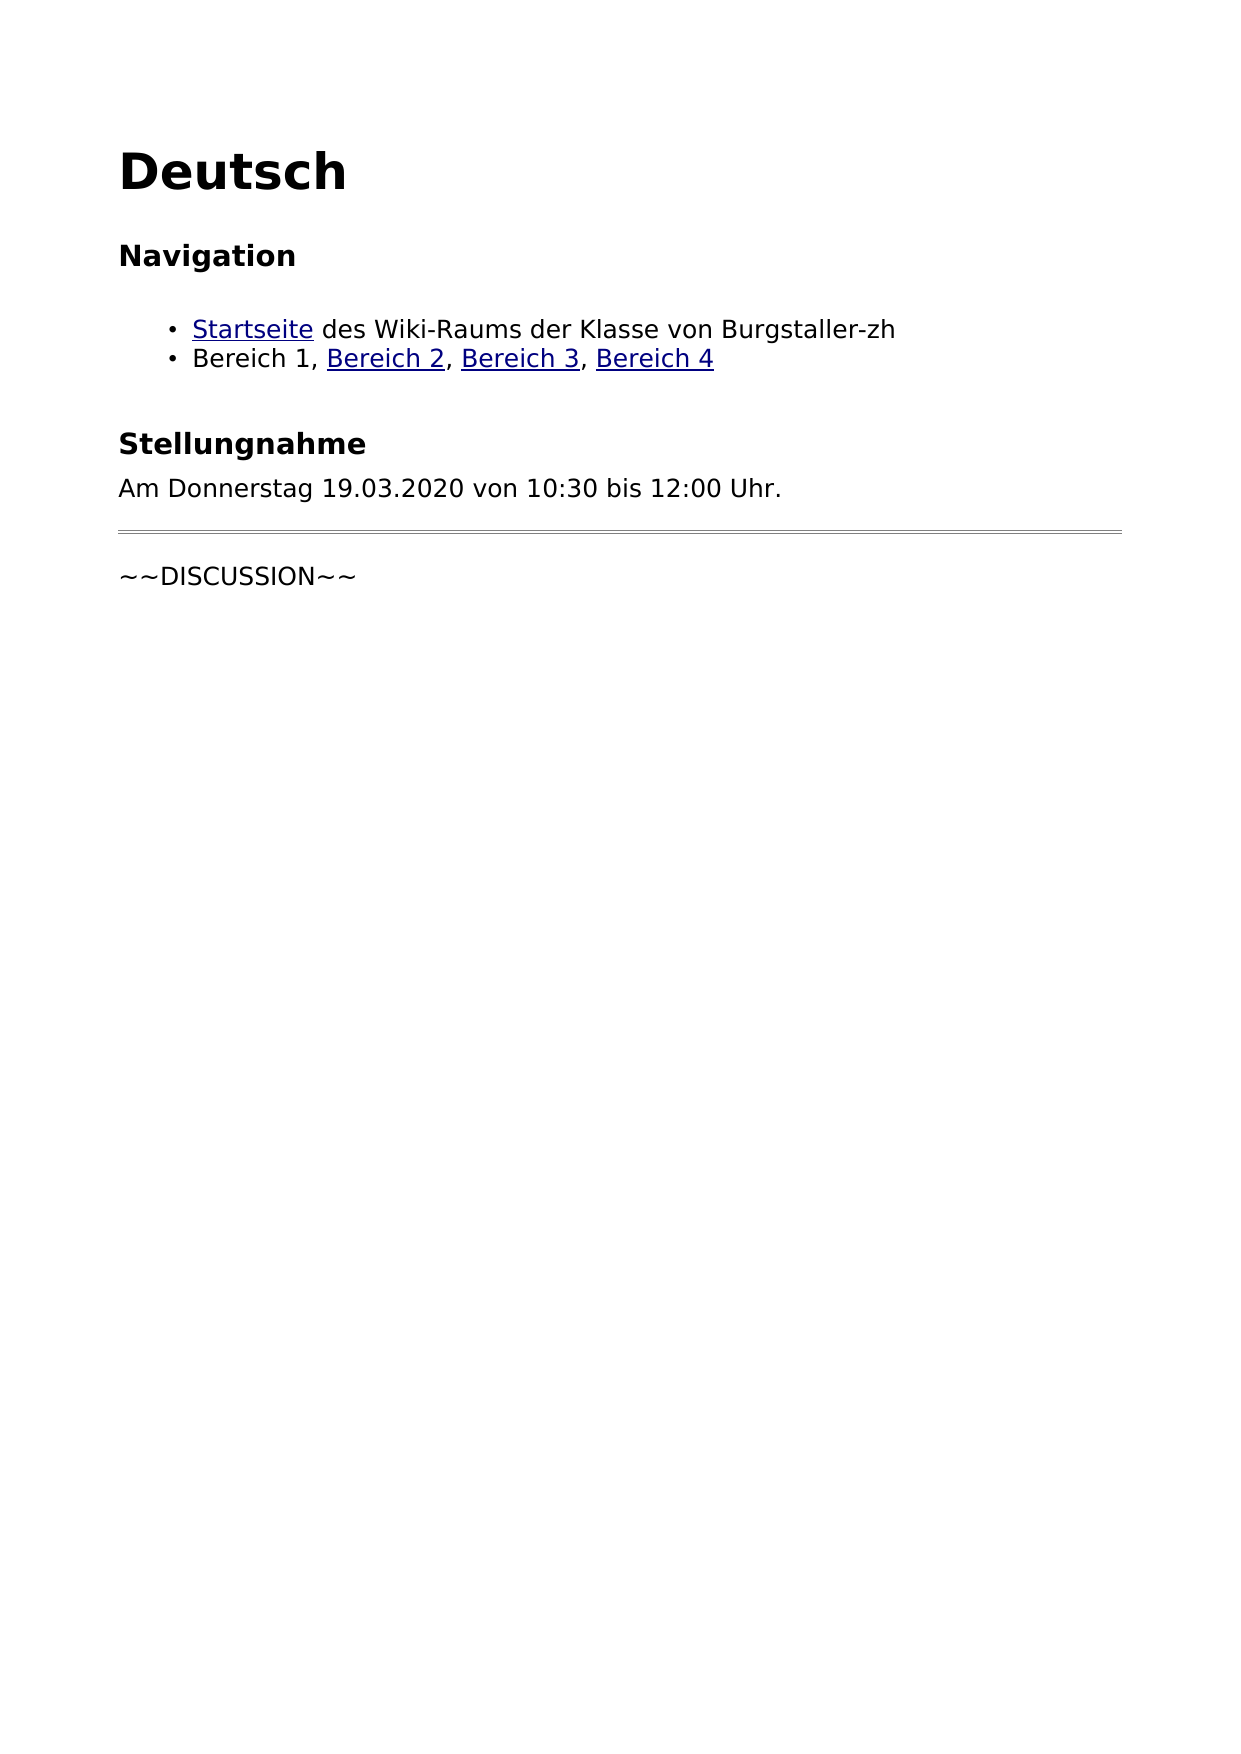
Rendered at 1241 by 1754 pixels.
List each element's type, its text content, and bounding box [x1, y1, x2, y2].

subtitle Deutsch [118, 143, 1122, 201]
list Bereich 1, Bereich 2, Bereich 3, Bereich 4 [177, 344, 1122, 373]
subtitle Stellungnahme [118, 428, 1122, 462]
text ~~DISCUSSION~~ [118, 562, 1122, 591]
text Am Donnerstag 19.03.2020 von 10:30 bis 12:00 Uhr. [118, 474, 1122, 503]
subtitle Navigation [118, 239, 1122, 273]
list Startseite des Wiki-Raums der Klasse von Burgstaller-zh [177, 315, 1122, 344]
